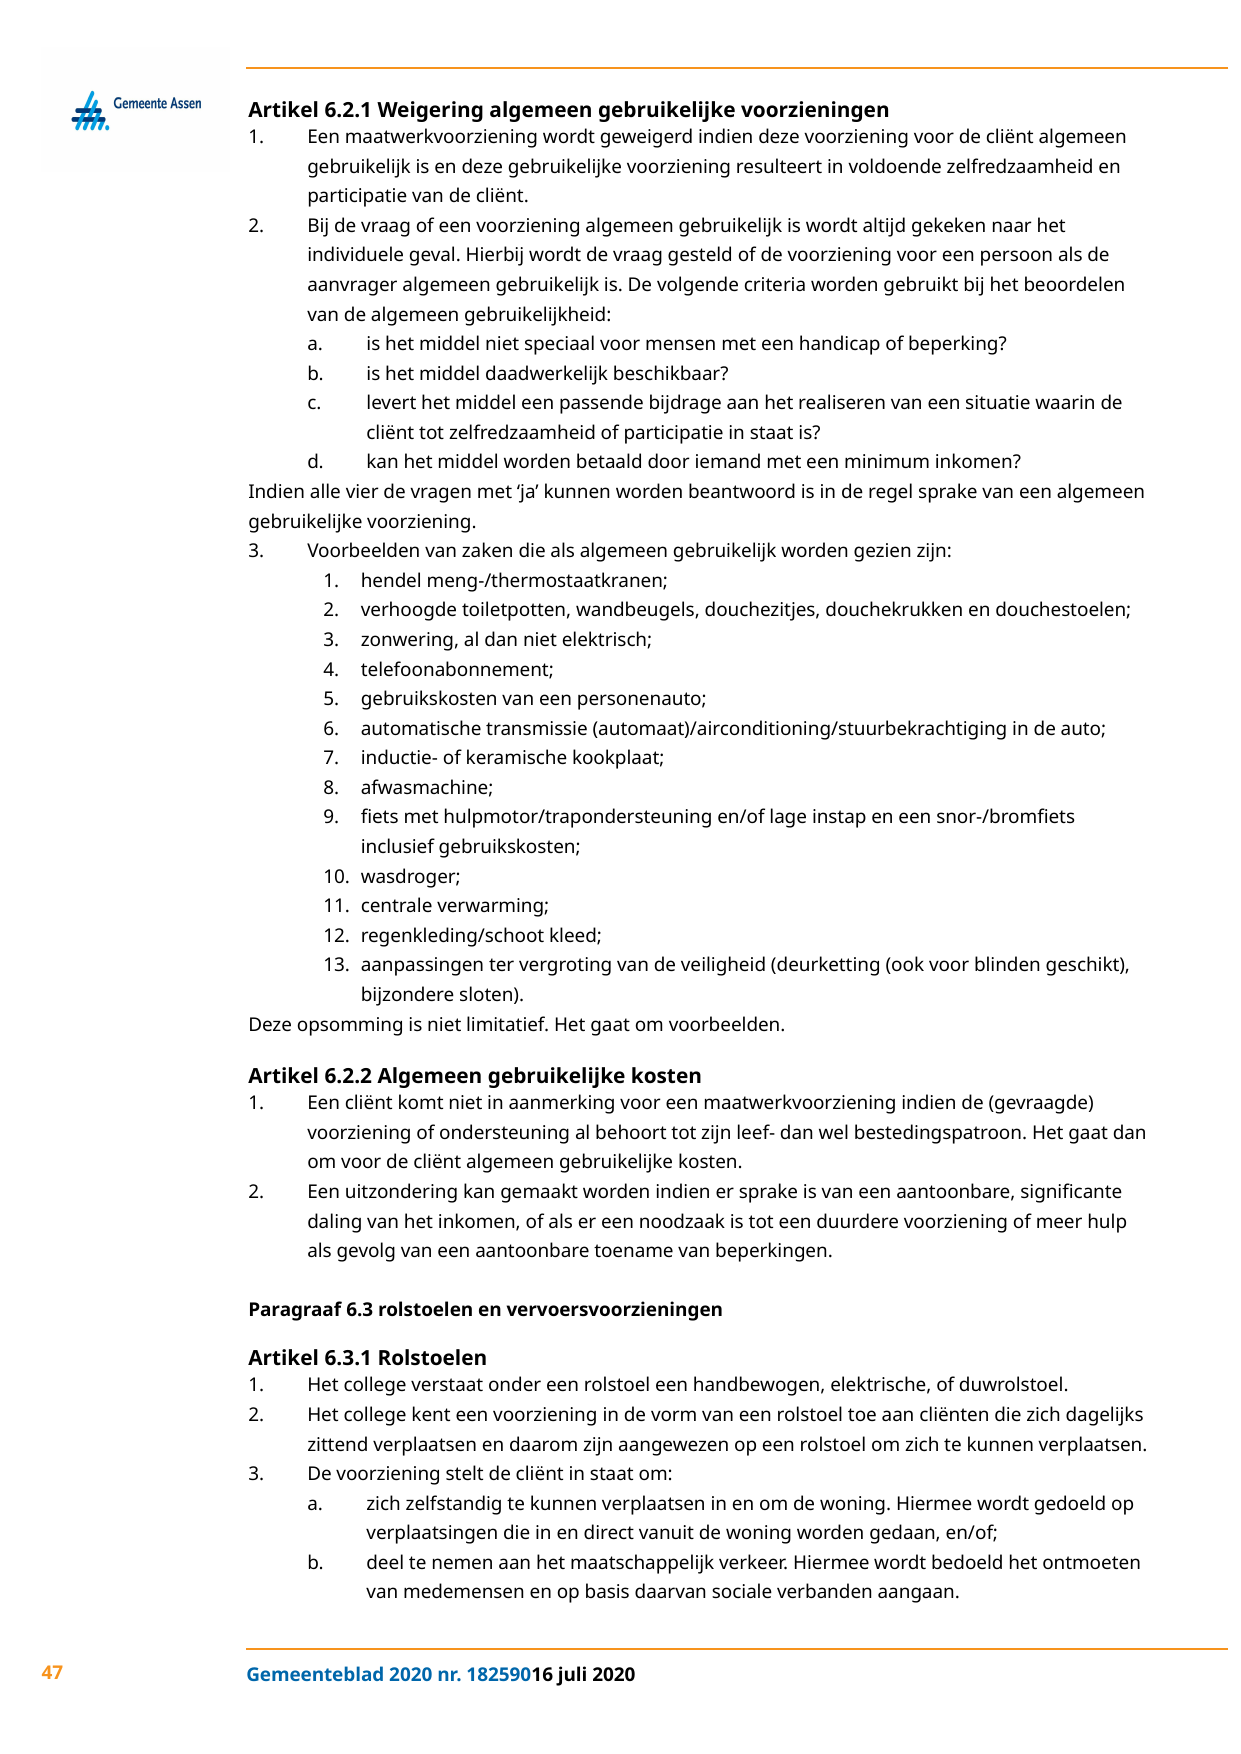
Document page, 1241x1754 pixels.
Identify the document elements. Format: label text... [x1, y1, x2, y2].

picture [41, 47, 231, 172]
list deel te nemen aan het maatschappelijk verkeer. Hiermee wordt bedoeld het ontmoeten van medemensen en op basis daarvan sociale verbanden aangaan. [307, 1549, 1152, 1604]
text Artikel 6.3.1 Rolstoelen [248, 1343, 1152, 1372]
list wasdroger; [323, 863, 1152, 888]
list Een maatwerkvoorziening wordt geweigerd indien deze voorziening voor de cliënt algemeen gebruikelijk is en deze gebruikelijke voorziening resulteert in voldoende zelfredzaamheid en participatie van de cliënt. [248, 123, 1152, 208]
list verhoogde toiletpotten, wandbeugels, douchezitjes, douchekrukken en douchestoelen; [323, 597, 1152, 622]
list gebruikskosten van een personenauto; [323, 685, 1152, 711]
list is het middel niet speciaal voor mensen met een handicap of beperking? [307, 330, 1152, 356]
list Voorbeelden van zaken die als algemeen gebruikelijk worden gezien zijn: [248, 537, 1152, 563]
list De voorziening stelt de cliënt in staat om: [248, 1460, 1152, 1486]
text Indien alle vier de vragen met ‘ja’ kunnen worden beantwoord is in de regel sprake van een algemeen gebruikelijke voorziening. [248, 478, 1152, 533]
list Het college kent een voorziening in de vorm van een rolstoel toe aan cliënten die zich dagelijks zittend verplaatsen en daarom zijn aangewezen op een rolstoel om zich te kunnen verplaatsen. [248, 1401, 1152, 1457]
list telefoonabonnement; [323, 656, 1152, 681]
list Het college verstaat onder een rolstoel een handbewogen, elektrische, of duwrolstoel. [248, 1372, 1152, 1397]
list Een cliënt komt niet in aanmerking voor een maatwerkvoorziening indien de (gevraagde) voorziening of ondersteuning al behoort tot zijn leef- dan wel bestedingspatroon. Het gaat dan om voor de cliënt algemeen gebruikelijke kosten. [248, 1089, 1152, 1174]
list is het middel daadwerkelijk beschikbaar? [307, 360, 1152, 386]
list zonwering, al dan niet elektrisch; [323, 626, 1152, 652]
text Deze opsomming is niet limitatief. Het gaat om voorbeelden. [248, 1011, 1152, 1036]
text Paragraaf 6.3 rolstoelen en vervoersvoorzieningen [248, 1297, 1152, 1322]
list Bij de vraag of een voorziening algemeen gebruikelijk is wordt altijd gekeken naar het individuele geval. Hierbij wordt de vraag gesteld of de voorziening voor een persoon als de aanvrager algemeen gebruikelijk is. De volgende criteria worden gebruikt bij het beoordelen van de algemeen gebruikelijkheid: [248, 212, 1152, 326]
list zich zelfstandig te kunnen verplaatsen in en om de woning. Hiermee wordt gedoeld op verplaatsingen die in en direct vanuit de woning worden gedaan, en/of; [307, 1490, 1152, 1545]
list aanpassingen ter vergroting van de veiligheid (deurketting (ook voor blinden geschikt), bijzondere sloten). [323, 952, 1152, 1007]
list automatische transmissie (automaat)/airconditioning/stuurbekrachtiging in de auto; [323, 715, 1152, 741]
list kan het middel worden betaald door iemand met een minimum inkomen? [307, 449, 1152, 474]
list afwasmachine; [323, 774, 1152, 800]
list centrale verwarming; [323, 892, 1152, 918]
text Artikel 6.2.1 Weigering algemeen gebruikelijke voorzieningen [248, 95, 1152, 123]
text Artikel 6.2.2 Algemeen gebruikelijke kosten [248, 1061, 1152, 1089]
list regenkleding/schoot kleed; [323, 922, 1152, 948]
list inductie- of keramische kookplaat; [323, 744, 1152, 770]
list hendel meng-/thermostaatkranen; [323, 567, 1152, 593]
list levert het middel een passende bijdrage aan het realiseren van een situatie waarin de cliënt tot zelfredzaamheid of participatie in staat is? [307, 389, 1152, 445]
list Een uitzondering kan gemaakt worden indien er sprake is van een aantoonbare, significante daling van het inkomen, of als er een noodzaak is tot een duurdere voorziening of meer hulp als gevolg van een aantoonbare toename van beperkingen. [248, 1178, 1152, 1263]
list fiets met hulpmotor/trapondersteuning en/of lage instap en een snor-/bromfiets inclusief gebruikskosten; [323, 804, 1152, 859]
